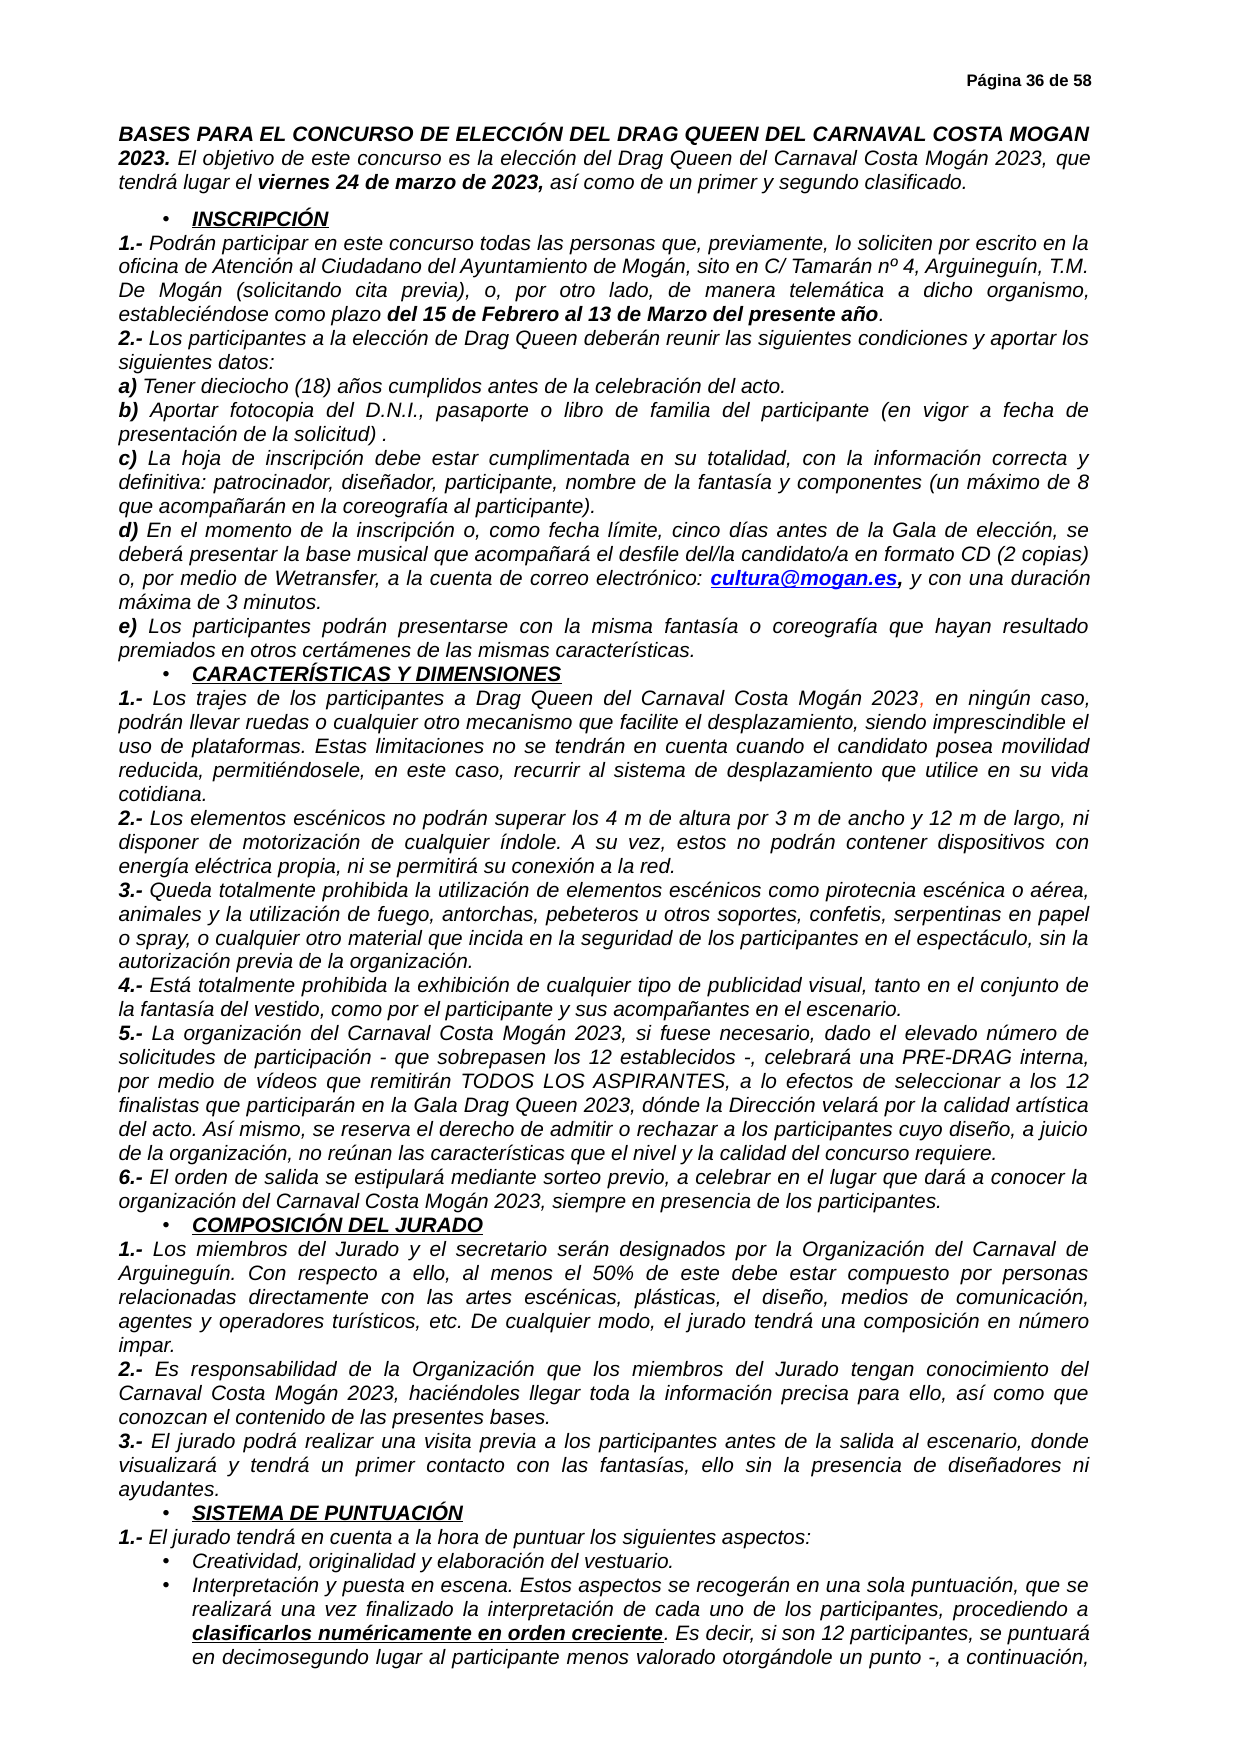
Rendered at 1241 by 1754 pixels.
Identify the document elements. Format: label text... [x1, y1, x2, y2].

list Interpretación y puesta en escena. Estos aspectos se recogerán en una sola puntuación, que se realizará una vez finalizado la interpretación de cada uno de los participantes, procediendo a clasificarlos numéricamente en orden creciente. Es decir, si son 12 participantes, se puntuará en decimosegundo lugar al participante menos valorado otorgándole un punto -, a continuación, [162, 1572, 1092, 1668]
text 2.- Los elementos escénicos no podrán superar los 4 m de altura por 3 m de ancho y 12 m de largo, ni disponer de motorización de cualquier índole. A su vez, estos no podrán contener dispositivos con energía eléctrica propia, ni se permitirá su conexión a la red. [118, 806, 1092, 877]
list COMPOSICIÓN DEL JURADO [162, 1213, 1092, 1237]
text 1.- Podrán participar en este concurso todas las personas que, previamente, lo soliciten por escrito en la oficina de Atención al Ciudadano del Ayuntamiento de Mogán, sito en C/ Tamarán nº 4, Arguineguín, T.M. De Mogán (solicitando cita previa), o, por otro lado, de manera telemática a dicho organismo, estableciéndose como plazo del 15 de Febrero al 13 de Marzo del presente año. [118, 230, 1092, 326]
text 3.- El jurado podrá realizar una visita previa a los participantes antes de la salida al escenario, donde visualizará y tendrá un primer contacto con las fantasías, ello sin la presencia de diseñadores ni ayudantes. [118, 1428, 1092, 1500]
text 1.- El jurado tendrá en cuenta a la hora de puntuar los siguientes aspectos: [118, 1524, 1092, 1548]
text b) Aportar fotocopia del D.N.I., pasaporte o libro de familia del participante (en vigor a fecha de presentación de la solicitud) . [118, 398, 1092, 446]
text 1.- Los miembros del Jurado y el secretario serán designados por la Organización del Carnaval de Arguineguín. Con respecto a ello, al menos el 50% de este debe estar compuesto por personas relacionadas directamente con las artes escénicas, plásticas, el diseño, medios de comunicación, agentes y operadores turísticos, etc. De cualquier modo, el jurado tendrá una composición en número impar. [118, 1237, 1092, 1357]
list CARACTERÍSTICAS Y DIMENSIONES [162, 662, 1092, 686]
text BASES PARA EL CONCURSO DE ELECCIÓN DEL DRAG QUEEN DEL CARNAVAL COSTA MOGAN 2023. El objetivo de este concurso es la elección del Drag Queen del Carnaval Costa Mogán 2023, que tendrá lugar el viernes 24 de marzo de 2023, así como de un primer y segundo clasificado. [118, 122, 1092, 194]
text a) Tener dieciocho (18) años cumplidos antes de la celebración del acto. [118, 374, 1092, 398]
text e) Los participantes podrán presentarse con la misma fantasía o coreografía que hayan resultado premiados en otros certámenes de las mismas características. [118, 614, 1092, 662]
text 1.- Los trajes de los participantes a Drag Queen del Carnaval Costa Mogán 2023, en ningún caso, podrán llevar ruedas o cualquier otro mecanismo que facilite el desplazamiento, siendo imprescindible el uso de plataformas. Estas limitaciones no se tendrán en cuenta cuando el candidato posea movilidad reducida, permitiéndosele, en este caso, recurrir al sistema de desplazamiento que utilice en su vida cotidiana. [118, 686, 1092, 806]
text 2.- Es responsabilidad de la Organización que los miembros del Jurado tengan conocimiento del Carnaval Costa Mogán 2023, haciéndoles llegar toda la información precisa para ello, así como que conozcan el contenido de las presentes bases. [118, 1357, 1092, 1428]
text 6.- El orden de salida se estipulará mediante sorteo previo, a celebrar en el lugar que dará a conocer la organización del Carnaval Costa Mogán 2023, siempre en presencia de los participantes. [118, 1165, 1092, 1213]
text d) En el momento de la inscripción o, como fecha límite, cinco días antes de la Gala de elección, se deberá presentar la base musical que acompañará el desfile del/la candidato/a en formato CD (2 copias) o, por medio de Wetransfer, a la cuenta de correo electrónico: cultura@mogan.es, y con una duración máxima de 3 minutos. [118, 518, 1092, 614]
text c) La hoja de inscripción debe estar cumplimentada en su totalidad, con la información correcta y definitiva: patrocinador, diseñador, participante, nombre de la fantasía y componentes (un máximo de 8 que acompañarán en la coreografía al participante). [118, 446, 1092, 518]
list INSCRIPCIÓN [162, 206, 1092, 230]
list Creatividad, originalidad y elaboración del vestuario. [162, 1548, 1092, 1572]
text 2.- Los participantes a la elección de Drag Queen deberán reunir las siguientes condiciones y aportar los siguientes datos: [118, 326, 1092, 374]
text 3.- Queda totalmente prohibida la utilización de elementos escénicos como pirotecnia escénica o aérea, animales y la utilización de fuego, antorchas, pebeteros u otros soportes, confetis, serpentinas en papel o spray, o cualquier otro material que incida en la seguridad de los participantes en el espectáculo, sin la autorización previa de la organización. [118, 877, 1092, 973]
text 5.- La organización del Carnaval Costa Mogán 2023, si fuese necesario, dado el elevado número de solicitudes de participación - que sobrepasen los 12 establecidos -, celebrará una PRE-DRAG interna, por medio de vídeos que remitirán TODOS LOS ASPIRANTES, a lo efectos de seleccionar a los 12 finalistas que participarán en la Gala Drag Queen 2023, dónde la Dirección velará por la calidad artística del acto. Así mismo, se reserva el derecho de admitir o rechazar a los participantes cuyo diseño, a juicio de la organización, no reúnan las características que el nivel y la calidad del concurso requiere. [118, 1021, 1092, 1165]
text 4.- Está totalmente prohibida la exhibición de cualquier tipo de publicidad visual, tanto en el conjunto de la fantasía del vestido, como por el participante y sus acompañantes en el escenario. [118, 973, 1092, 1021]
list SISTEMA DE PUNTUACIÓN [162, 1500, 1092, 1524]
